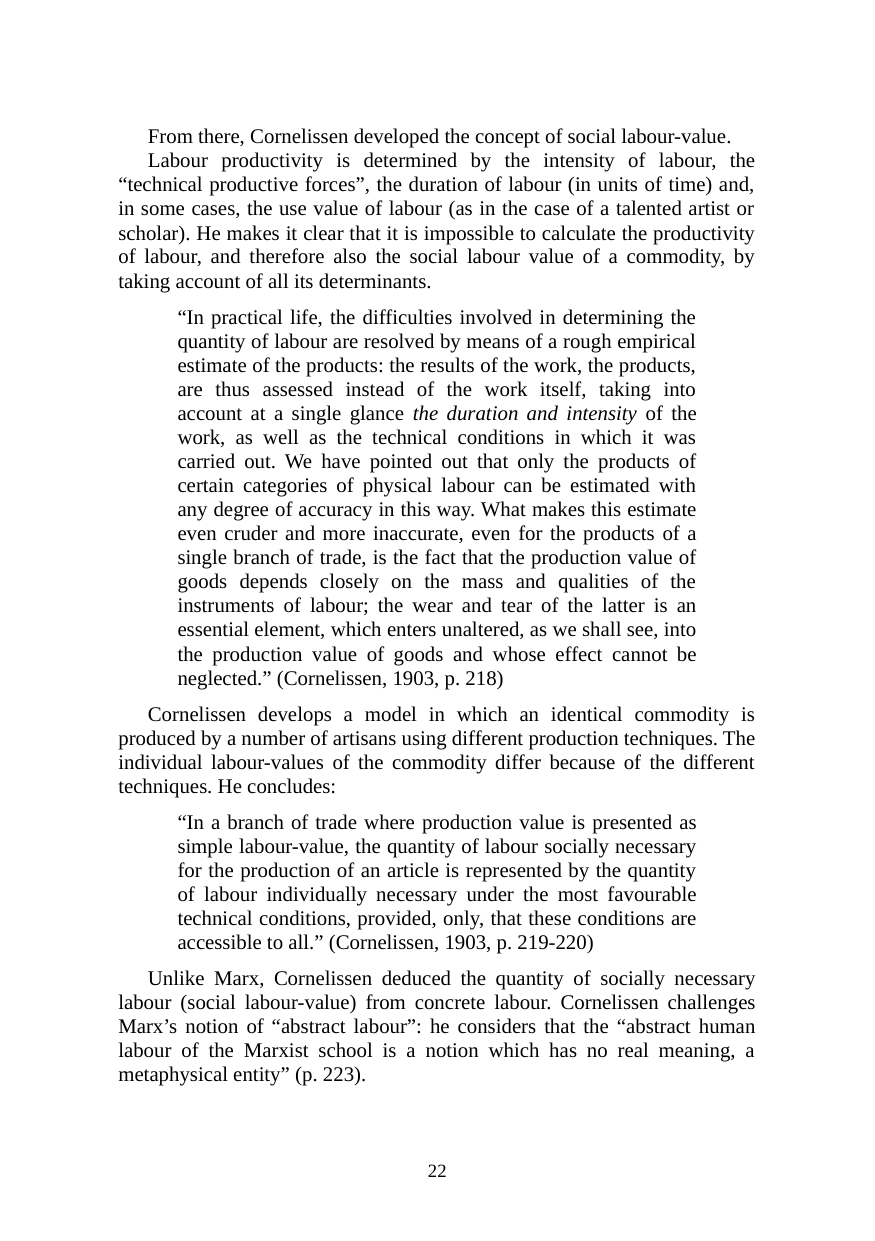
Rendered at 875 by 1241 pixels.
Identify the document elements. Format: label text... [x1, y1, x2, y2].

text “In practical life, the difficulties involved in determining the quantity of labour are resolved by means of a rough empirical estimate of the products: the results of the work, the products, are thus assessed instead of the work itself, taking into account at a single glance the duration and intensity of the work, as well as the technical conditions in which it was carried out. We have pointed out that only the products of certain categories of physical labour can be estimated with any degree of accuracy in this way. What makes this estimate even cruder and more inaccurate, even for the products of a single branch of trade, is the fact that the production value of goods depends closely on the mass and qualities of the instruments of labour; the wear and tear of the latter is an essential element, which enters unaltered, as we shall see, into the production value of goods and whose effect cannot be neglected.” (Cornelissen, 1903, p. 218) [177, 304, 697, 689]
text Unlike Marx, Cornelissen deduced the quantity of socially necessary labour (social labour-value) from concrete labour. Cornelissen challenges Marx’s notion of “abstract labour”: he considers that the “abstract human labour of the Marxist school is a notion which has no real meaning, a metaphysical entity” (p. 223). [118, 966, 756, 1086]
text Labour productivity is determined by the intensity of labour, the “technical productive forces”, the duration of labour (in units of time) and, in some cases, the use value of labour (as in the case of a talented artist or scholar). He makes it clear that it is impossible to calculate the productivity of labour, and therefore also the social labour value of a commodity, by taking account of all its determinants. [118, 148, 756, 293]
text “In a branch of trade where production value is presented as simple labour-value, the quantity of labour socially necessary for the production of an article is represented by the quantity of labour individually necessary under the most favourable technical conditions, provided, only, that these conditions are accessible to all.” (Cornelissen, 1903, p. 219-220) [177, 810, 697, 954]
text From there, Cornelissen developed the concept of social labour-value. [118, 124, 756, 148]
text Cornelissen develops a model in which an identical commodity is produced by a number of artisans using different production techniques. The individual labour-values of the commodity differ because of the different techniques. He concludes: [118, 702, 756, 798]
